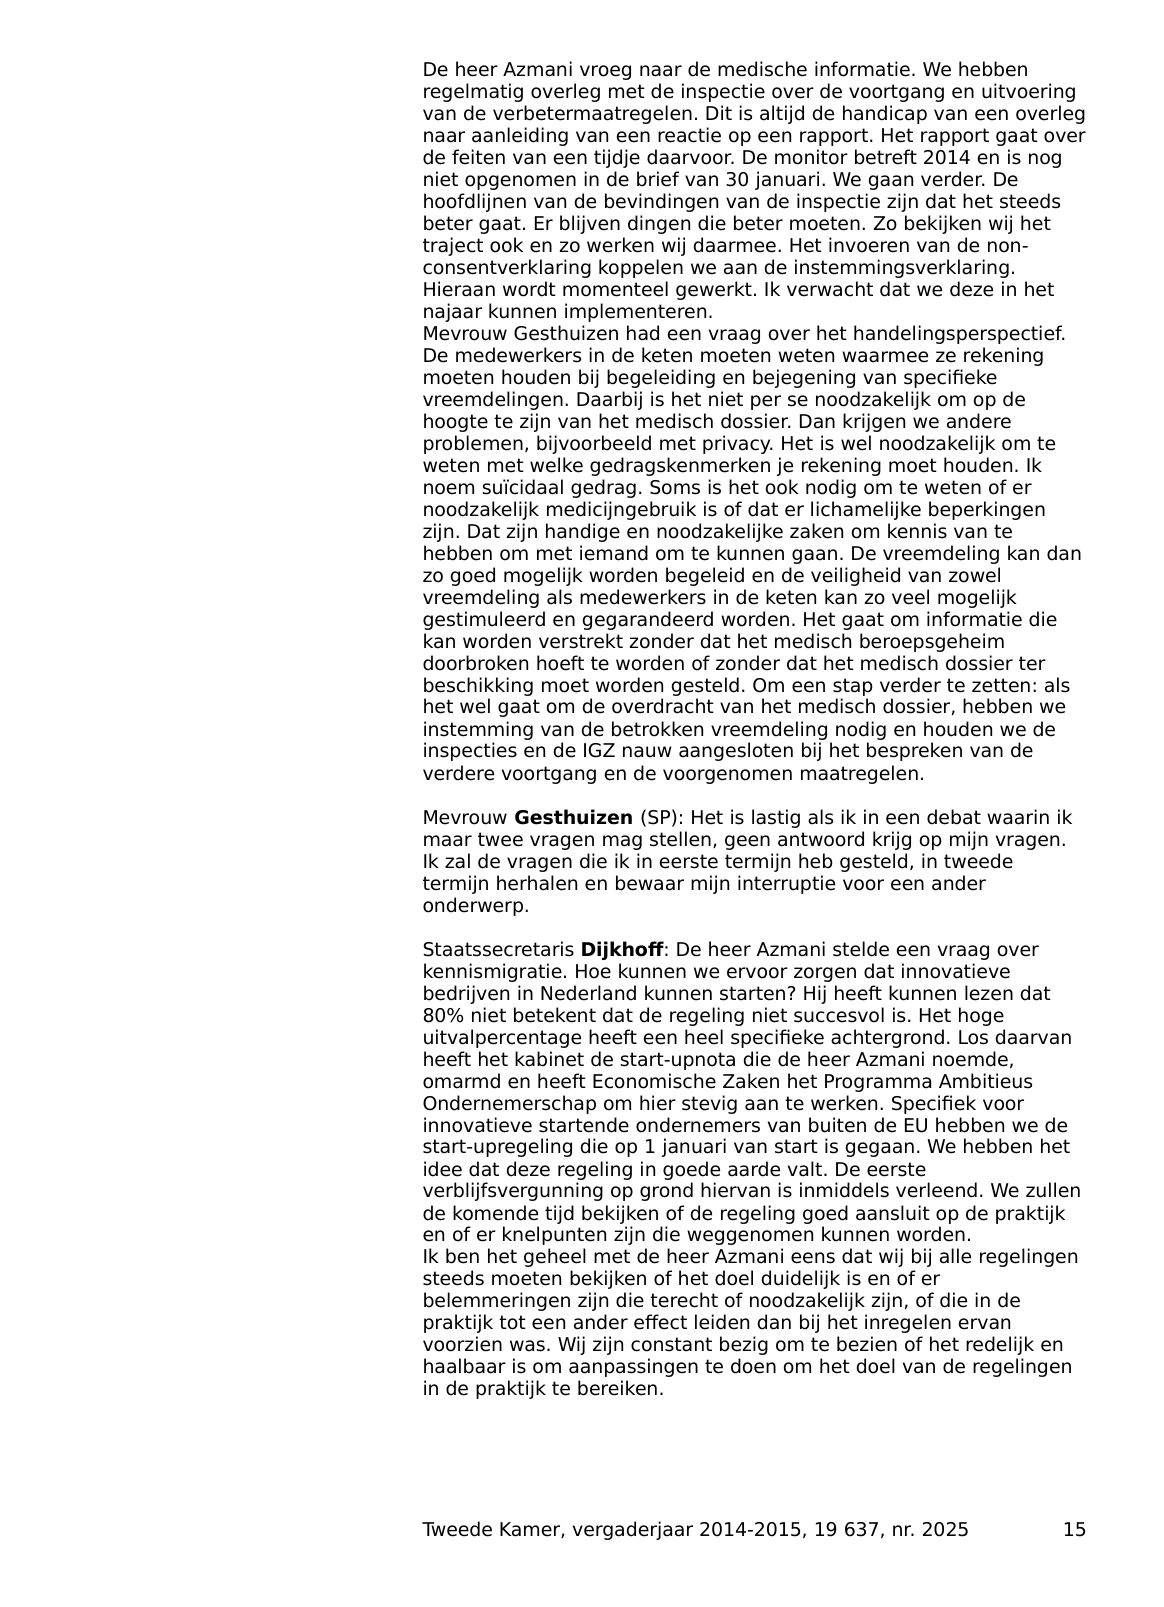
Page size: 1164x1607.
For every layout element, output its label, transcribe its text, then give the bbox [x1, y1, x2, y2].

text Mevrouw Gesthuizen (SP): Het is lastig als ik in een debat waarin ik maar twee vragen mag stellen, geen antwoord krijg op mijn vragen. Ik zal de vragen die ik in eerste termijn heb gesteld, in tweede termijn herhalen en bewaar mijn interruptie voor een ander onderwerp. [422, 807, 1087, 916]
text Staatssecretaris Dijkhoff: De heer Azmani stelde een vraag over kennismigratie. Hoe kunnen we ervoor zorgen dat innovatieve bedrijven in Nederland kunnen starten? Hij heeft kunnen lezen dat 80% niet betekent dat de regeling niet succesvol is. Het hoge uitvalpercentage heeft een heel specifieke achtergrond. Los daarvan heeft het kabinet de start-upnota die de heer Azmani noemde, omarmd en heeft Economische Zaken het Programma Ambitieus Ondernemerschap om hier stevig aan te werken. Specifiek voor innovatieve startende ondernemers van buiten de EU hebben we de start-upregeling die op 1 januari van start is gegaan. We hebben het idee dat deze regeling in goede aarde valt. De eerste verblijfsvergunning op grond hiervan is inmiddels verleend. We zullen de komende tijd bekijken of de regeling goed aansluit op de praktijk en of er knelpunten zijn die weggenomen kunnen worden. [422, 939, 1087, 1246]
text Mevrouw Gesthuizen had een vraag over het handelingsperspectief. De medewerkers in de keten moeten weten waarmee ze rekening moeten houden bij begeleiding en bejegening van specifieke vreemdelingen. Daarbij is het niet per se noodzakelijk om op de hoogte te zijn van het medisch dossier. Dan krijgen we andere problemen, bijvoorbeeld met privacy. Het is wel noodzakelijk om te weten met welke gedragskenmerken je rekening moet houden. Ik noem suïcidaal gedrag. Soms is het ook nodig om te weten of er noodzakelijk medicijngebruik is of dat er lichamelijke beperkingen zijn. Dat zijn handige en noodzakelijke zaken om kennis van te hebben om met iemand om te kunnen gaan. De vreemdeling kan dan zo goed mogelijk worden begeleid en de veiligheid van zowel vreemdeling als medewerkers in de keten kan zo veel mogelijk gestimuleerd en gegarandeerd worden. Het gaat om informatie die kan worden verstrekt zonder dat het medisch beroepsgeheim doorbroken hoeft te worden of zonder dat het medisch dossier ter beschikking moet worden gesteld. Om een stap verder te zetten: als het wel gaat om de overdracht van het medisch dossier, hebben we instemming van de betrokken vreemdeling nodig en houden we de inspecties en de IGZ nauw aangesloten bij het bespreken van de verdere voortgang en de voorgenomen maatregelen. [422, 323, 1087, 784]
text De heer Azmani vroeg naar de medische informatie. We hebben regelmatig overleg met de inspectie over de voortgang en uitvoering van de verbetermaatregelen. Dit is altijd de handicap van een overleg naar aanleiding van een reactie op een rapport. Het rapport gaat over de feiten van een tijdje daarvoor. De monitor betreft 2014 en is nog niet opgenomen in de brief van 30 januari. We gaan verder. De hoofdlijnen van de bevindingen van de inspectie zijn dat het steeds beter gaat. Er blijven dingen die beter moeten. Zo bekijken wij het traject ook en zo werken wij daarmee. Het invoeren van de non-consentverklaring koppelen we aan de instemmingsverklaring. Hieraan wordt momenteel gewerkt. Ik verwacht dat we deze in het najaar kunnen implementeren. [422, 59, 1087, 323]
text Ik ben het geheel met de heer Azmani eens dat wij bij alle regelingen steeds moeten bekijken of het doel duidelijk is en of er belemmeringen zijn die terecht of noodzakelijk zijn, of die in de praktijk tot een ander effect leiden dan bij het inregelen ervan voorzien was. Wij zijn constant bezig om te bezien of het redelijk en haalbaar is om aanpassingen te doen om het doel van de regelingen in de praktijk te bereiken. [422, 1246, 1087, 1400]
